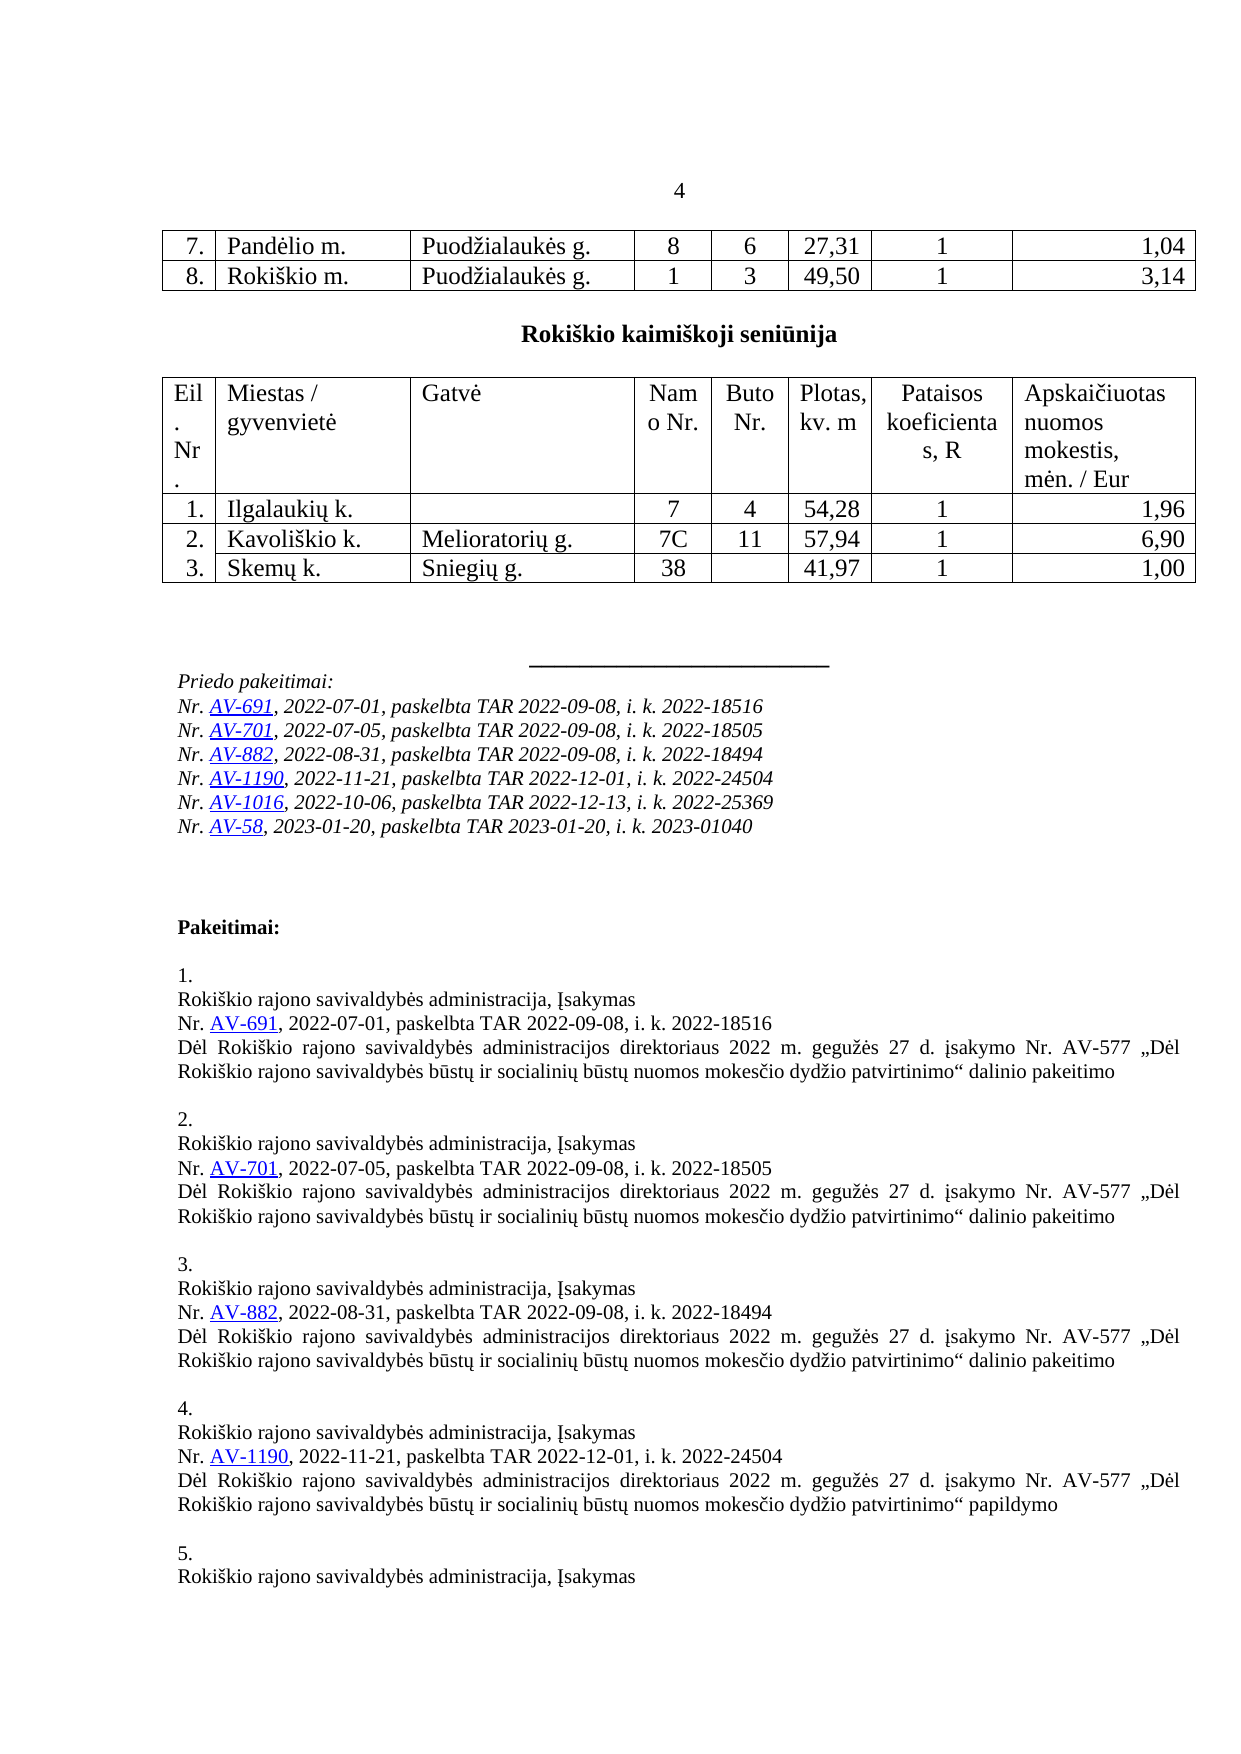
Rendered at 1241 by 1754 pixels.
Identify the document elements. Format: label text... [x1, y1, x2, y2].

text Rokiškio rajono savivaldybės administracija, Įsakymas [177, 1420, 1181, 1444]
table_cell 1,96 [1013, 494, 1195, 523]
table_cell 1 [872, 261, 1012, 289]
table_cell 1. [163, 494, 215, 523]
text Nr. AV-1190, 2022-11-21, paskelbta TAR 2022-12-01, i. k. 2022-24504 [177, 1444, 1181, 1468]
table_cell 7C [635, 524, 711, 552]
text Nr. AV-691, 2022-07-01, paskelbta TAR 2022-09-08, i. k. 2022-18516 [177, 693, 1181, 718]
table_header Eil. Nr. [163, 378, 215, 493]
text Dėl Rokiškio rajono savivaldybės administracijos direktoriaus 2022 m. gegužės 27 d. įsakymo Nr. AV-577 „Dėl Rokiškio rajono savivaldybės būstų ir socialinių būstų nuomos mokesčio dydžio patvirtinimo“ papildymo [177, 1468, 1181, 1516]
table_cell 8 [635, 231, 711, 260]
table_cell 1 [872, 524, 1012, 552]
table_cell 2. [163, 524, 215, 552]
text 1. [177, 963, 1181, 987]
text Nr. AV-882, 2022-08-31, paskelbta TAR 2022-09-08, i. k. 2022-18494 [177, 742, 1181, 766]
table_cell 1 [872, 231, 1012, 260]
text Rokiškio rajono savivaldybės administracija, Įsakymas [177, 1564, 1181, 1588]
table_cell 4 [712, 494, 788, 523]
table_header Plotas, kv. m [789, 378, 871, 493]
table_cell [712, 554, 788, 582]
text Rokiškio rajono savivaldybės administracija, Įsakymas [177, 1131, 1181, 1155]
table_cell Sniegių g. [411, 554, 634, 582]
text Pakeitimai: [177, 915, 1181, 939]
table_cell 1,04 [1013, 231, 1195, 260]
text Dėl Rokiškio rajono savivaldybės administracijos direktoriaus 2022 m. gegužės 27 d. įsakymo Nr. AV-577 „Dėl Rokiškio rajono savivaldybės būstų ir socialinių būstų nuomos mokesčio dydžio patvirtinimo“ dalinio pakeitimo [177, 1179, 1181, 1228]
text Nr. AV-691, 2022-07-01, paskelbta TAR 2022-09-08, i. k. 2022-18516 [177, 1011, 1181, 1035]
table_cell 3 [712, 261, 788, 289]
table_cell 6,90 [1013, 524, 1195, 552]
table_cell Pandėlio m. [216, 231, 410, 260]
table_cell 54,28 [789, 494, 871, 523]
text Nr. AV-882, 2022-08-31, paskelbta TAR 2022-09-08, i. k. 2022-18494 [177, 1300, 1181, 1324]
table_cell 3. [163, 553, 215, 582]
text Dėl Rokiškio rajono savivaldybės administracijos direktoriaus 2022 m. gegužės 27 d. įsakymo Nr. AV-577 „Dėl Rokiškio rajono savivaldybės būstų ir socialinių būstų nuomos mokesčio dydžio patvirtinimo“ dalinio pakeitimo [177, 1324, 1181, 1372]
table_header Pataisos koeficientas, R [872, 378, 1012, 493]
text 4. [177, 1396, 1181, 1420]
table_cell [411, 494, 634, 523]
text Nr. AV-701, 2022-07-05, paskelbta TAR 2022-09-08, i. k. 2022-18505 [177, 718, 1181, 742]
table_cell 1 [872, 494, 1012, 523]
table_cell 1 [635, 261, 711, 289]
table_header Apskaičiuotas nuomos mokestis, mėn. / Eur [1013, 378, 1195, 493]
table_header Miestas / gyvenvietė [216, 378, 410, 493]
text Nr. AV-58, 2023-01-20, paskelbta TAR 2023-01-20, i. k. 2023-01040 [177, 814, 1181, 838]
table_cell 27,31 [789, 231, 871, 260]
text Rokiškio rajono savivaldybės administracija, Įsakymas [177, 1276, 1181, 1300]
table_cell Kavoliškio k. [216, 524, 410, 552]
table_header Gatvė [411, 378, 634, 493]
text Priedo pakeitimai: [177, 669, 1181, 693]
table_cell 57,94 [789, 524, 871, 552]
table_header Buto Nr. [712, 378, 788, 493]
table_cell Puodžialaukės g. [411, 261, 634, 289]
table_cell 49,50 [789, 261, 871, 289]
text Nr. AV-1190, 2022-11-21, paskelbta TAR 2022-12-01, i. k. 2022-24504 [177, 766, 1181, 790]
table_cell Rokiškio m. [216, 261, 410, 289]
text Nr. AV-1016, 2022-10-06, paskelbta TAR 2022-12-13, i. k. 2022-25369 [177, 790, 1181, 814]
text Dėl Rokiškio rajono savivaldybės administracijos direktoriaus 2022 m. gegužės 27 d. įsakymo Nr. AV-577 „Dėl Rokiškio rajono savivaldybės būstų ir socialinių būstų nuomos mokesčio dydžio patvirtinimo“ dalinio pakeitimo [177, 1035, 1181, 1083]
table_cell Puodžialaukės g. [411, 231, 634, 260]
table_cell Skemų k. [216, 554, 410, 582]
table_cell 6 [712, 231, 788, 260]
text ________________________ [177, 641, 1181, 669]
table_cell 3,14 [1013, 261, 1195, 289]
table_header Namo Nr. [635, 378, 711, 493]
table_cell Melioratorių g. [411, 524, 634, 552]
text 3. [177, 1252, 1181, 1276]
table_cell 1 [872, 554, 1012, 582]
table_cell 11 [712, 524, 788, 552]
table_cell 7. [163, 231, 215, 260]
text 5. [177, 1540, 1181, 1564]
table_cell 8. [163, 261, 215, 289]
text Nr. AV-701, 2022-07-05, paskelbta TAR 2022-09-08, i. k. 2022-18505 [177, 1155, 1181, 1179]
table_cell 1,00 [1013, 554, 1195, 582]
table_cell 41,97 [789, 554, 871, 582]
text Rokiškio rajono savivaldybės administracija, Įsakymas [177, 987, 1181, 1011]
table_cell Ilgalaukių k. [216, 494, 410, 523]
text Rokiškio kaimiškoji seniūnija [177, 319, 1181, 348]
table_cell 7 [635, 494, 711, 523]
table_cell 38 [635, 554, 711, 582]
text 2. [177, 1107, 1181, 1131]
